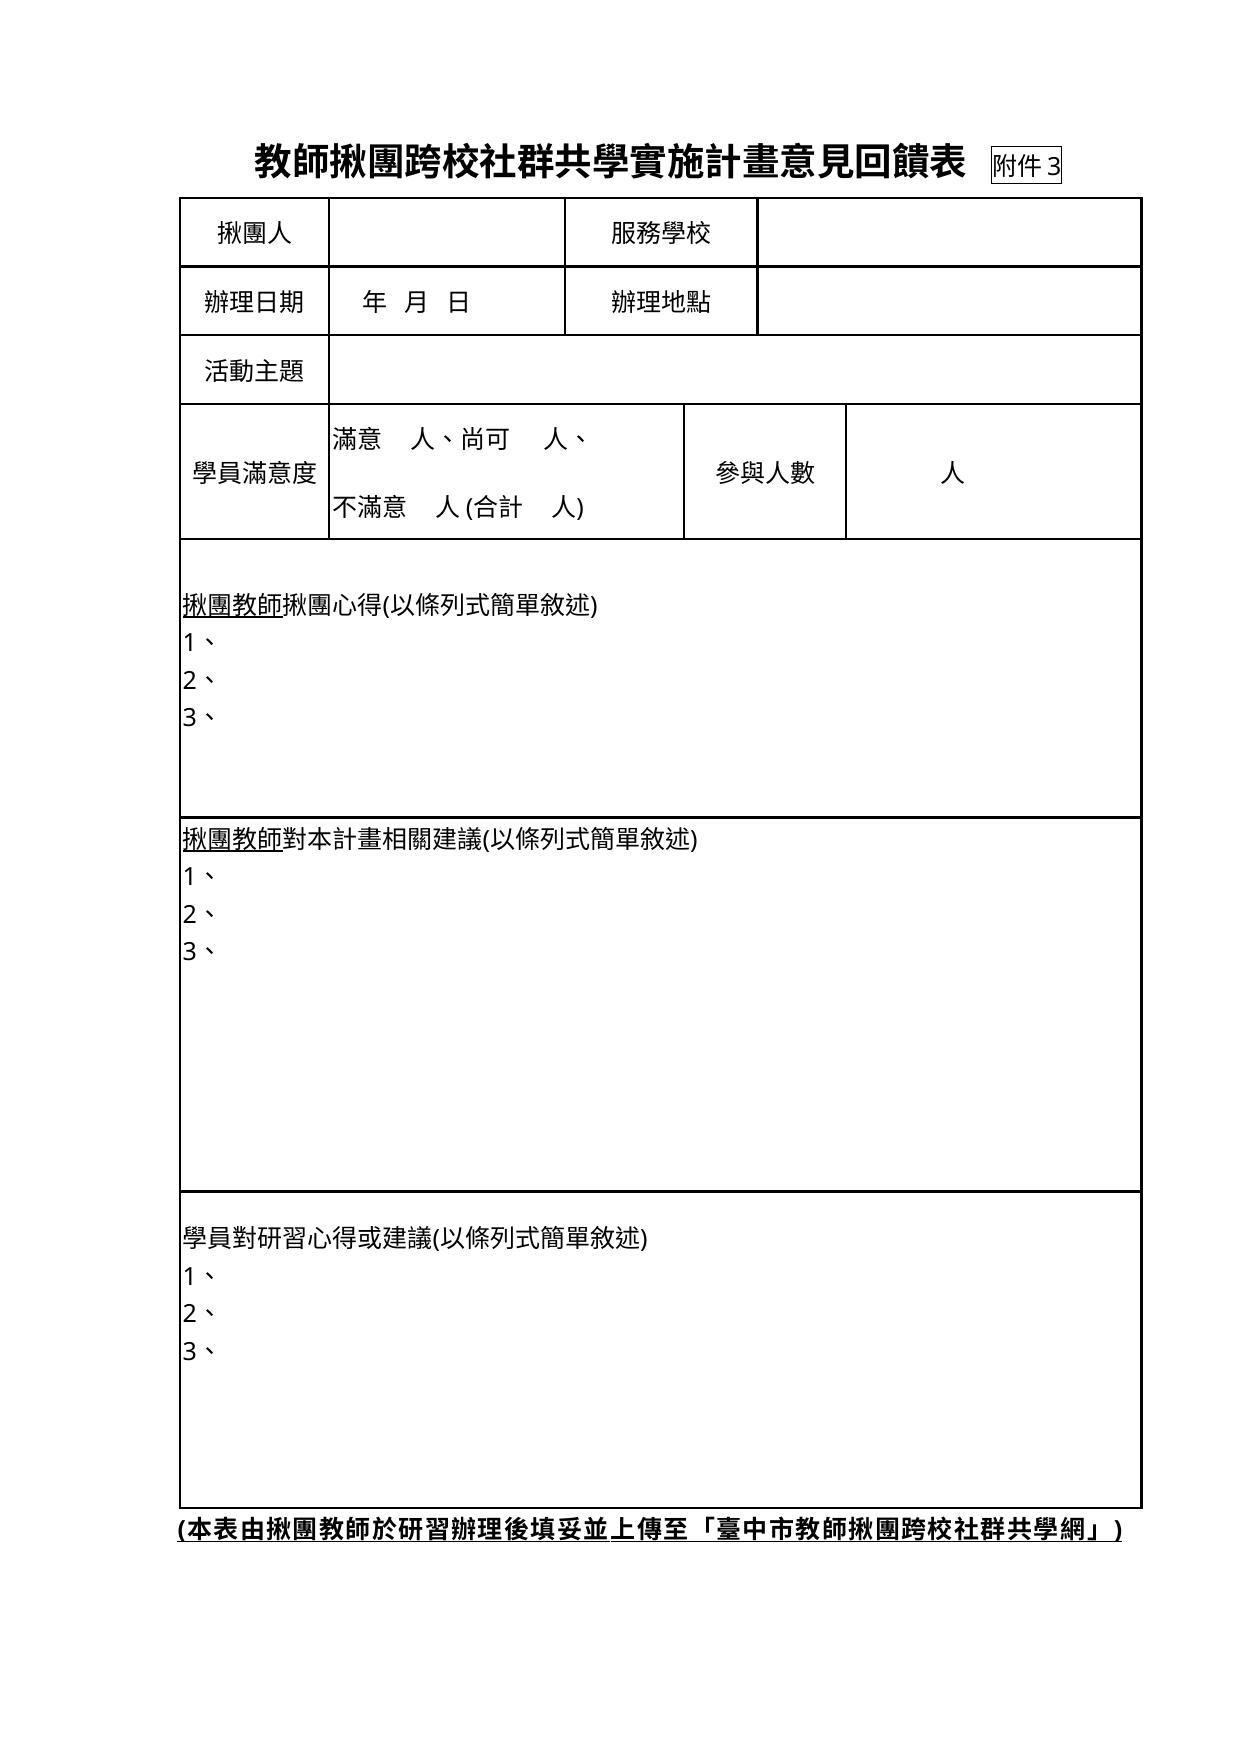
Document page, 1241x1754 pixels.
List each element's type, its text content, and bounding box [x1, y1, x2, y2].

text (本表由揪團教師於研習辦理後填妥並上傳至「臺中市教師揪團跨校社群共學網」) [177, 1509, 1122, 1541]
text 教師揪團跨校社群共學實施計畫意見回饋表 附件3 [177, 122, 1122, 197]
table_header [330, 199, 564, 265]
table_cell 揪團教師對本計畫相關建議(以條列式簡單敘述) [181, 819, 1140, 1190]
table_cell 活動主題 [181, 336, 328, 403]
text [177, 1542, 1122, 1546]
table_cell 年 月 日 [330, 268, 564, 334]
table_cell 學員對研習心得或建議(以條列式簡單敘述) [181, 1193, 1140, 1507]
table_cell 滿意 人、尚可 人、 [330, 405, 683, 470]
table_header 揪團人 [181, 199, 328, 265]
table_cell 不滿意 人 (合計 人) [330, 470, 683, 538]
table_cell 學員滿意度 [181, 405, 328, 538]
table_header [759, 199, 1140, 265]
table_cell 參與人數 [685, 405, 845, 538]
table_cell 辦理地點 [566, 268, 756, 334]
table_cell 人 [847, 405, 1140, 538]
table_cell [330, 336, 1140, 403]
table_cell 辦理日期 [181, 268, 328, 334]
table_header 服務學校 [566, 199, 756, 265]
table_cell [759, 268, 1140, 334]
table_cell 揪團教師揪團心得(以條列式簡單敘述) [181, 540, 1140, 816]
